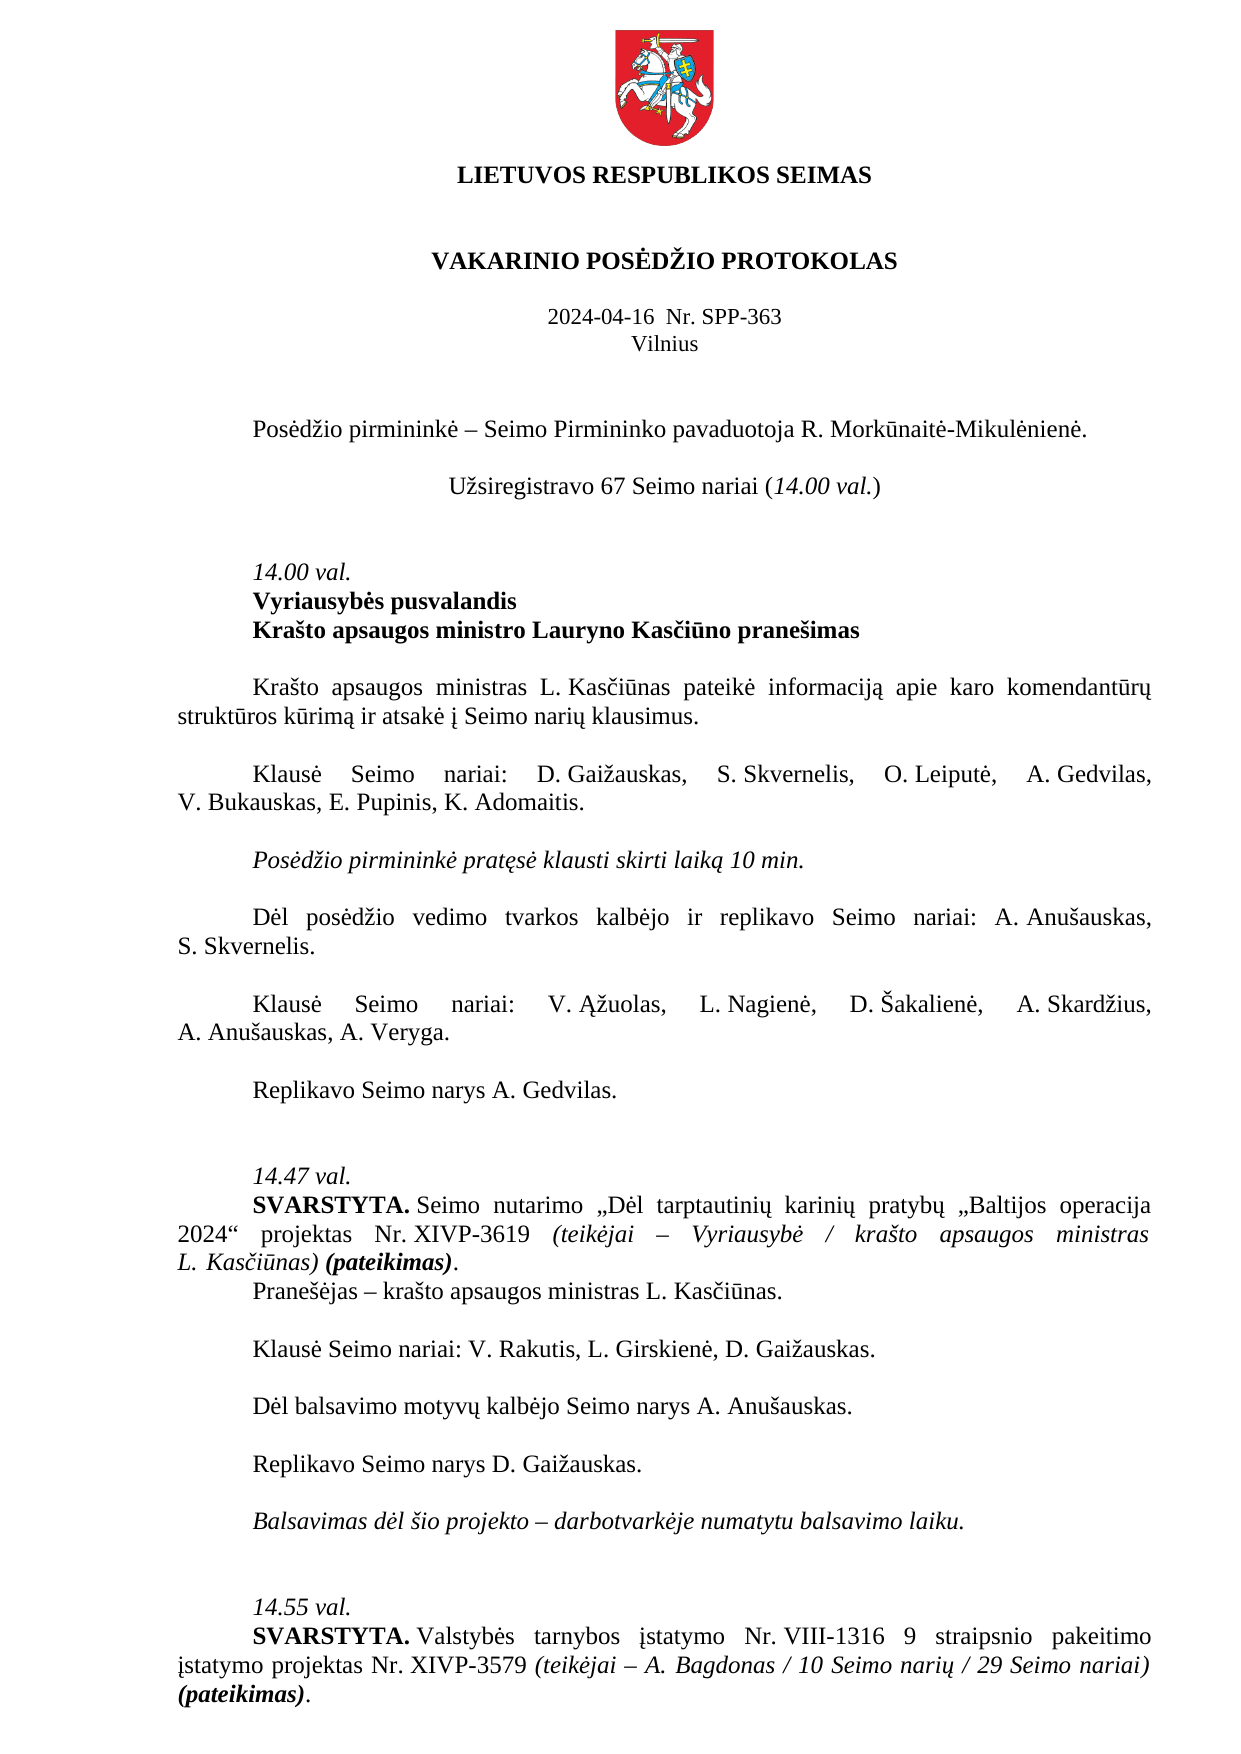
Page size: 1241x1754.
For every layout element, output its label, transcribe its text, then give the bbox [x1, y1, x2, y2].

text 14.47 val. [177, 1161, 1152, 1190]
text Vilnius [177, 330, 1152, 356]
text Klausė Seimo nariai: V. Ąžuolas, L. Nagienė, D. Šakalienė, A. Skardžius, A. Anušauskas, A. Veryga. [177, 989, 1152, 1046]
text Posėdžio pirmininkė pratęsė klausti skirti laiką 10 min. [177, 845, 1152, 874]
text 14.00 val. [177, 557, 1152, 586]
text Lietuvos Respublikos Seimas [177, 160, 1152, 188]
text Pranešėjas – krašto apsaugos ministras L. Kasčiūnas. [177, 1276, 1152, 1305]
text SVARSTYTA. Valstybės tarnybos įstatymo Nr. VIII-1316 9 straipsnio pakeitimo įstatymo projektas Nr. XIVP-3579 (teikėjai – A. Bagdonas / 10 Seimo narių / 29 Seimo nariai) (pateikimas). [177, 1621, 1152, 1707]
text Dėl balsavimo motyvų kalbėjo Seimo narys A. Anušauskas. [177, 1391, 1152, 1420]
text Užsiregistravo 67 Seimo nariai (14.00 val.) [177, 471, 1152, 500]
text Vyriausybės pusvalandis [177, 586, 1152, 615]
text Replikavo Seimo narys D. Gaižauskas. [177, 1449, 1152, 1477]
text Klausė Seimo nariai: D. Gaižauskas, S. Skvernelis, O. Leiputė, A. Gedvilas, V. Bukauskas, E. Pupinis, K. Adomaitis. [177, 759, 1152, 816]
text Balsavimas dėl šio projekto – darbotvarkėje numatytu balsavimo laiku. [177, 1506, 1152, 1535]
text Krašto apsaugos ministro Lauryno Kasčiūno pranešimas [177, 615, 1152, 644]
text Posėdžio pirmininkė – Seimo Pirmininko pavaduotoja R. Morkūnaitė-Mikulėnienė. [177, 414, 1152, 442]
text 14.55 val. [177, 1592, 1152, 1621]
text Klausė Seimo nariai: V. Rakutis, L. Girskienė, D. Gaižauskas. [177, 1334, 1152, 1362]
text VAKARINIO POSĖDŽIO PROTOKOLAS [177, 246, 1152, 275]
text 2024-04-16 Nr. SPP-363 [177, 303, 1152, 330]
text Krašto apsaugos ministras L. Kasčiūnas pateikė informaciją apie karo komendantūrų struktūros kūrimą ir atsakė į Seimo narių klausimus. [177, 672, 1152, 730]
text Replikavo Seimo narys A. Gedvilas. [177, 1075, 1152, 1104]
text Dėl posėdžio vedimo tvarkos kalbėjo ir replikavo Seimo nariai: A. Anušauskas, S. Skvernelis. [177, 902, 1152, 960]
text SVARSTYTA. Seimo nutarimo „Dėl tarptautinių karinių pratybų „Baltijos operacija 2024“ projektas Nr. XIVP-3619 (teikėjai – Vyriausybė / krašto apsaugos ministras L. Kasčiūnas) (pateikimas). [177, 1190, 1152, 1276]
